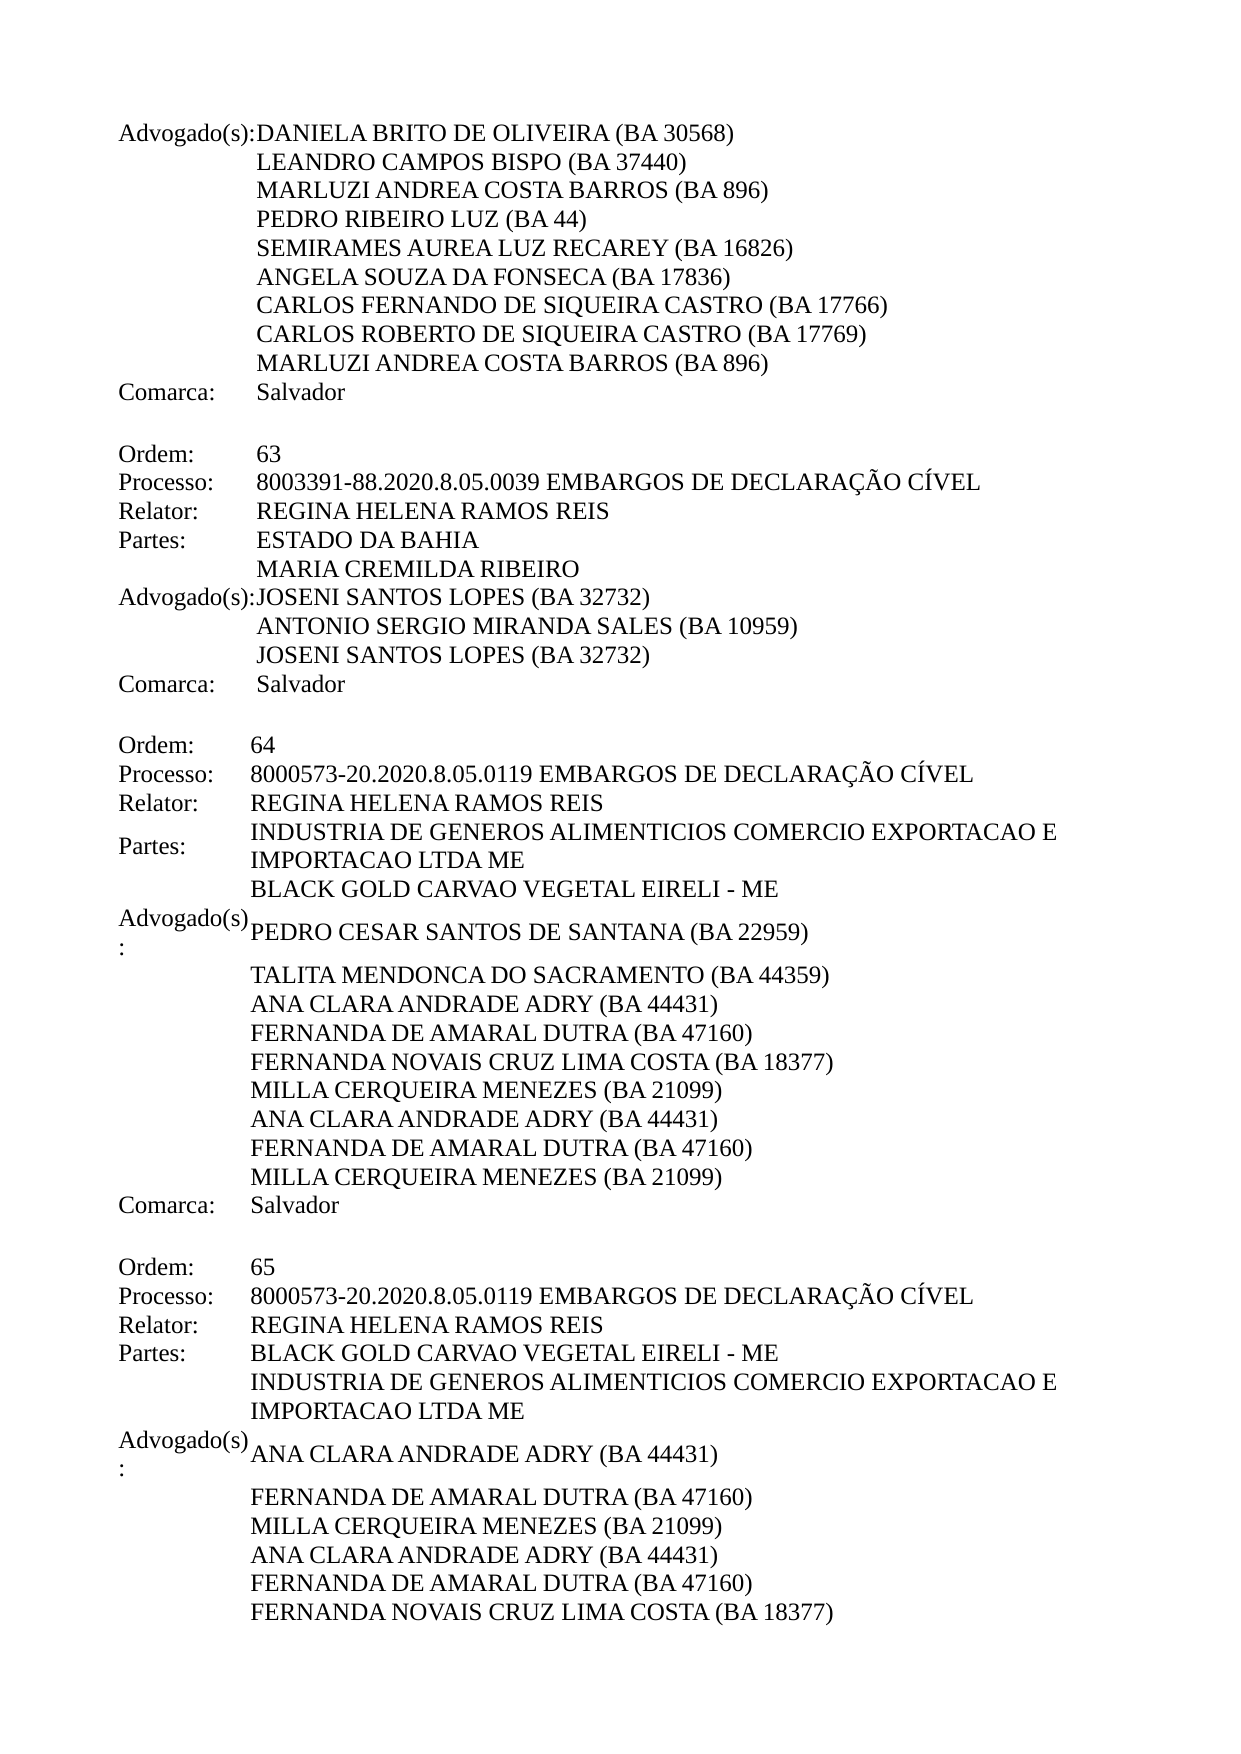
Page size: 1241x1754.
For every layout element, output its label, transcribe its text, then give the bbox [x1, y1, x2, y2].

table_cell MILLA CERQUEIRA MENEZES (BA 21099) [250, 1162, 1122, 1190]
table_cell BLACK GOLD CARVAO VEGETAL EIRELI - ME [250, 1339, 1122, 1367]
table_cell INDUSTRIA DE GENEROS ALIMENTICIOS COMERCIO EXPORTACAO E IMPORTACAO LTDA ME [250, 817, 1122, 874]
table_cell [118, 874, 250, 903]
table_cell [118, 348, 256, 377]
table_cell [118, 147, 256, 176]
table_cell Salvador [250, 1190, 1122, 1219]
table_cell Salvador [256, 669, 984, 697]
table_cell [118, 611, 256, 640]
table_cell Partes: [118, 1339, 250, 1367]
table_header 65 [250, 1252, 1122, 1281]
table_cell JOSENI SANTOS LOPES (BA 32732) [256, 640, 984, 669]
table_cell MILLA CERQUEIRA MENEZES (BA 21099) [250, 1075, 1122, 1104]
table_cell ANA CLARA ANDRADE ADRY (BA 44431) [250, 1425, 1122, 1482]
table_cell ANA CLARA ANDRADE ADRY (BA 44431) [250, 1540, 1122, 1568]
table_cell Comarca: [118, 1190, 250, 1219]
table_cell [118, 1047, 250, 1075]
table_cell FERNANDA NOVAIS CRUZ LIMA COSTA (BA 18377) [250, 1597, 1122, 1626]
table_cell REGINA HELENA RAMOS REIS [250, 788, 1122, 817]
table_cell [118, 1367, 250, 1425]
table_cell Partes: [118, 525, 256, 554]
table_cell MARLUZI ANDREA COSTA BARROS (BA 896) [256, 176, 984, 204]
table_cell MILLA CERQUEIRA MENEZES (BA 21099) [250, 1511, 1122, 1540]
table_cell [118, 233, 256, 262]
table_cell PEDRO CESAR SANTOS DE SANTANA (BA 22959) [250, 903, 1122, 960]
table_cell ANGELA SOUZA DA FONSECA (BA 17836) [256, 262, 984, 291]
table_cell INDUSTRIA DE GENEROS ALIMENTICIOS COMERCIO EXPORTACAO E IMPORTACAO LTDA ME [250, 1367, 1122, 1425]
table_cell Partes: [118, 817, 250, 874]
table_cell 8000573-20.2020.8.05.0119 EMBARGOS DE DECLARAÇÃO CÍVEL [250, 1281, 1122, 1310]
table_cell [118, 262, 256, 291]
table_header 64 [250, 730, 1122, 759]
table_cell FERNANDA DE AMARAL DUTRA (BA 47160) [250, 1133, 1122, 1162]
table_cell Relator: [118, 496, 256, 525]
table_cell Processo: [118, 468, 256, 496]
table_cell TALITA MENDONCA DO SACRAMENTO (BA 44359) [250, 960, 1122, 989]
table_cell Salvador [256, 377, 984, 406]
table_cell Relator: [118, 788, 250, 817]
table_cell MARIA CREMILDA RIBEIRO [256, 554, 984, 582]
table_cell CARLOS FERNANDO DE SIQUEIRA CASTRO (BA 17766) [256, 291, 984, 319]
table_cell REGINA HELENA RAMOS REIS [256, 496, 984, 525]
table_cell SEMIRAMES AUREA LUZ RECAREY (BA 16826) [256, 233, 984, 262]
table_cell REGINA HELENA RAMOS REIS [250, 1310, 1122, 1338]
table_header Ordem: [118, 439, 256, 467]
table_cell [118, 1075, 250, 1104]
table_cell [118, 319, 256, 348]
table_cell Processo: [118, 1281, 250, 1310]
table_cell [118, 291, 256, 319]
table_cell Processo: [118, 759, 250, 788]
table_cell [118, 1597, 250, 1626]
table_cell [118, 640, 256, 669]
table_cell FERNANDA NOVAIS CRUZ LIMA COSTA (BA 18377) [250, 1047, 1122, 1075]
table_cell Comarca: [118, 669, 256, 697]
table_cell ANTONIO SERGIO MIRANDA SALES (BA 10959) [256, 611, 984, 640]
table_cell 8000573-20.2020.8.05.0119 EMBARGOS DE DECLARAÇÃO CÍVEL [250, 759, 1122, 788]
table_cell Advogado(s): [118, 118, 256, 147]
table_cell Relator: [118, 1310, 250, 1338]
table_cell [118, 1540, 250, 1568]
table_cell [118, 204, 256, 233]
table_cell [118, 1511, 250, 1540]
table_cell [118, 554, 256, 582]
table_cell MARLUZI ANDREA COSTA BARROS (BA 896) [256, 348, 984, 377]
table_cell [118, 1569, 250, 1597]
table_cell Advogado(s): [118, 903, 250, 960]
table_cell PEDRO RIBEIRO LUZ (BA 44) [256, 204, 984, 233]
table_cell LEANDRO CAMPOS BISPO (BA 37440) [256, 147, 984, 176]
table_cell [118, 1133, 250, 1162]
table_cell DANIELA BRITO DE OLIVEIRA (BA 30568) [256, 118, 984, 147]
table_cell [118, 1104, 250, 1133]
table_cell Comarca: [118, 377, 256, 406]
table_cell ESTADO DA BAHIA [256, 525, 984, 554]
table_cell ANA CLARA ANDRADE ADRY (BA 44431) [250, 989, 1122, 1018]
table_cell [118, 1162, 250, 1190]
table_cell FERNANDA DE AMARAL DUTRA (BA 47160) [250, 1018, 1122, 1047]
table_header Ordem: [118, 730, 250, 759]
table_cell JOSENI SANTOS LOPES (BA 32732) [256, 583, 984, 611]
table_cell CARLOS ROBERTO DE SIQUEIRA CASTRO (BA 17769) [256, 319, 984, 348]
table_header 63 [256, 439, 984, 467]
table_cell [118, 176, 256, 204]
table_cell Advogado(s): [118, 1425, 250, 1482]
table_cell FERNANDA DE AMARAL DUTRA (BA 47160) [250, 1569, 1122, 1597]
table_cell Advogado(s): [118, 583, 256, 611]
table_cell [118, 960, 250, 989]
table_cell 8003391-88.2020.8.05.0039 EMBARGOS DE DECLARAÇÃO CÍVEL [256, 468, 984, 496]
table_cell [118, 1018, 250, 1047]
table_cell [118, 989, 250, 1018]
table_cell FERNANDA DE AMARAL DUTRA (BA 47160) [250, 1482, 1122, 1511]
table_cell ANA CLARA ANDRADE ADRY (BA 44431) [250, 1104, 1122, 1133]
table_cell [118, 1482, 250, 1511]
table_cell BLACK GOLD CARVAO VEGETAL EIRELI - ME [250, 874, 1122, 903]
table_header Ordem: [118, 1252, 250, 1281]
